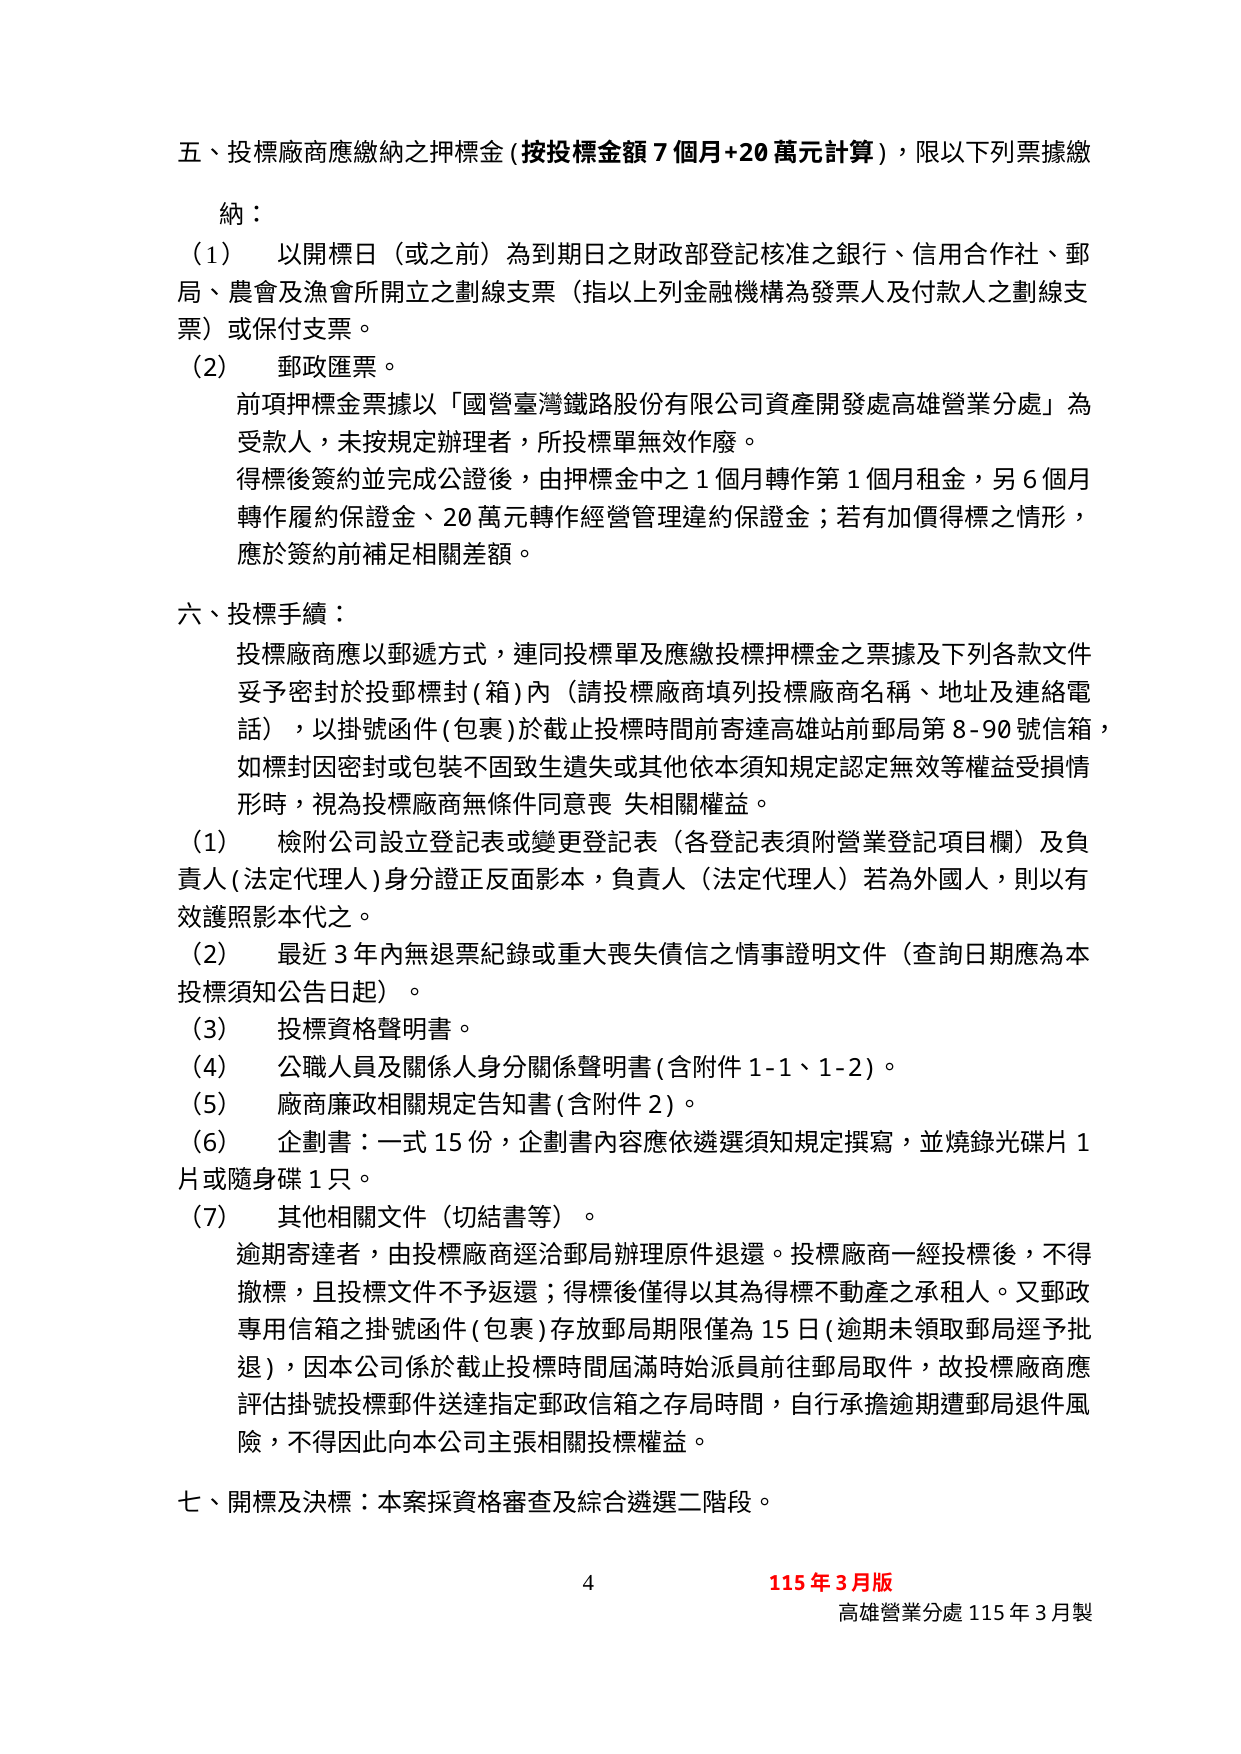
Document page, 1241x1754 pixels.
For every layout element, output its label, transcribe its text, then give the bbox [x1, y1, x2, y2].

text 逾期寄達者，由投標廠商逕洽郵局辦理原件退還。投標廠商一經投標後，不得撤標，且投標文件不予返還；得標後僅得以其為得標不動產之承租人。又郵政專用信箱之掛號函件(包裹)存放郵局期限僅為15日(逾期未領取郵局逕予批退)，因本公司係於截止投標時間屆滿時始派員前往郵局取件，故投標廠商應評估掛號投標郵件送達指定郵政信箱之存局時間，自行承擔逾期遭郵局退件風險，不得因此向本公司主張相關投標權益。 [236, 1233, 1092, 1458]
list 其他相關文件（切結書等）。 [177, 1196, 1090, 1233]
list 檢附公司設立登記表或變更登記表（各登記表須附營業登記項目欄）及負責人(法定代理人)身分證正反面影本，負責人（法定代理人）若為外國人，則以有效護照影本代之。 [177, 821, 1090, 933]
text 六、投標手續： [177, 571, 1092, 633]
list 企劃書：一式15份，企劃書內容應依遴選須知規定撰寫，並燒錄光碟片1片或隨身碟1只。 [177, 1121, 1090, 1196]
list 最近3年內無退票紀錄或重大喪失債信之情事證明文件（查詢日期應為本投標須知公告日起）。 [177, 933, 1090, 1008]
list 投標資格聲明書。 [177, 1008, 1090, 1046]
list 廠商廉政相關規定告知書(含附件2)。 [177, 1083, 1090, 1121]
list 以開標日（或之前）為到期日之財政部登記核准之銀行、信用合作社、郵局、農會及漁會所開立之劃線支票（指以上列金融機構為發票人及付款人之劃線支票）或保付支票。 [177, 233, 1090, 346]
text 五、投標廠商應繳納之押標金(按投標金額7個月+20萬元計算)，限以下列票據繳納： [177, 108, 1092, 233]
text 前項押標金票據以「國營臺灣鐵路股份有限公司資產開發處高雄營業分處」為受款人，未按規定辦理者，所投標單無效作廢。 [236, 383, 1092, 458]
text 七、開標及決標：本案採資格審查及綜合遴選二階段。 [177, 1458, 1092, 1521]
text 得標後簽約並完成公證後，由押標金中之1個月轉作第1個月租金，另6個月轉作履約保證金、20萬元轉作經營管理違約保證金；若有加價得標之情形，應於簽約前補足相關差額。 [236, 458, 1092, 571]
list 公職人員及關係人身分關係聲明書(含附件1-1、1-2)。 [177, 1046, 1090, 1083]
list 郵政匯票。 [177, 346, 1090, 383]
text 投標廠商應以郵遞方式，連同投標單及應繳投標押標金之票據及下列各款文件妥予密封於投郵標封(箱)內（請投標廠商填列投標廠商名稱、地址及連絡電話），以掛號函件(包裹)於截止投標時間前寄達高雄站前郵局第8-90號信箱，如標封因密封或包裝不固致生遺失或其他依本須知規定認定無效等權益受損情形時，視為投標廠商無條件同意喪 失相關權益。 [236, 633, 1092, 821]
